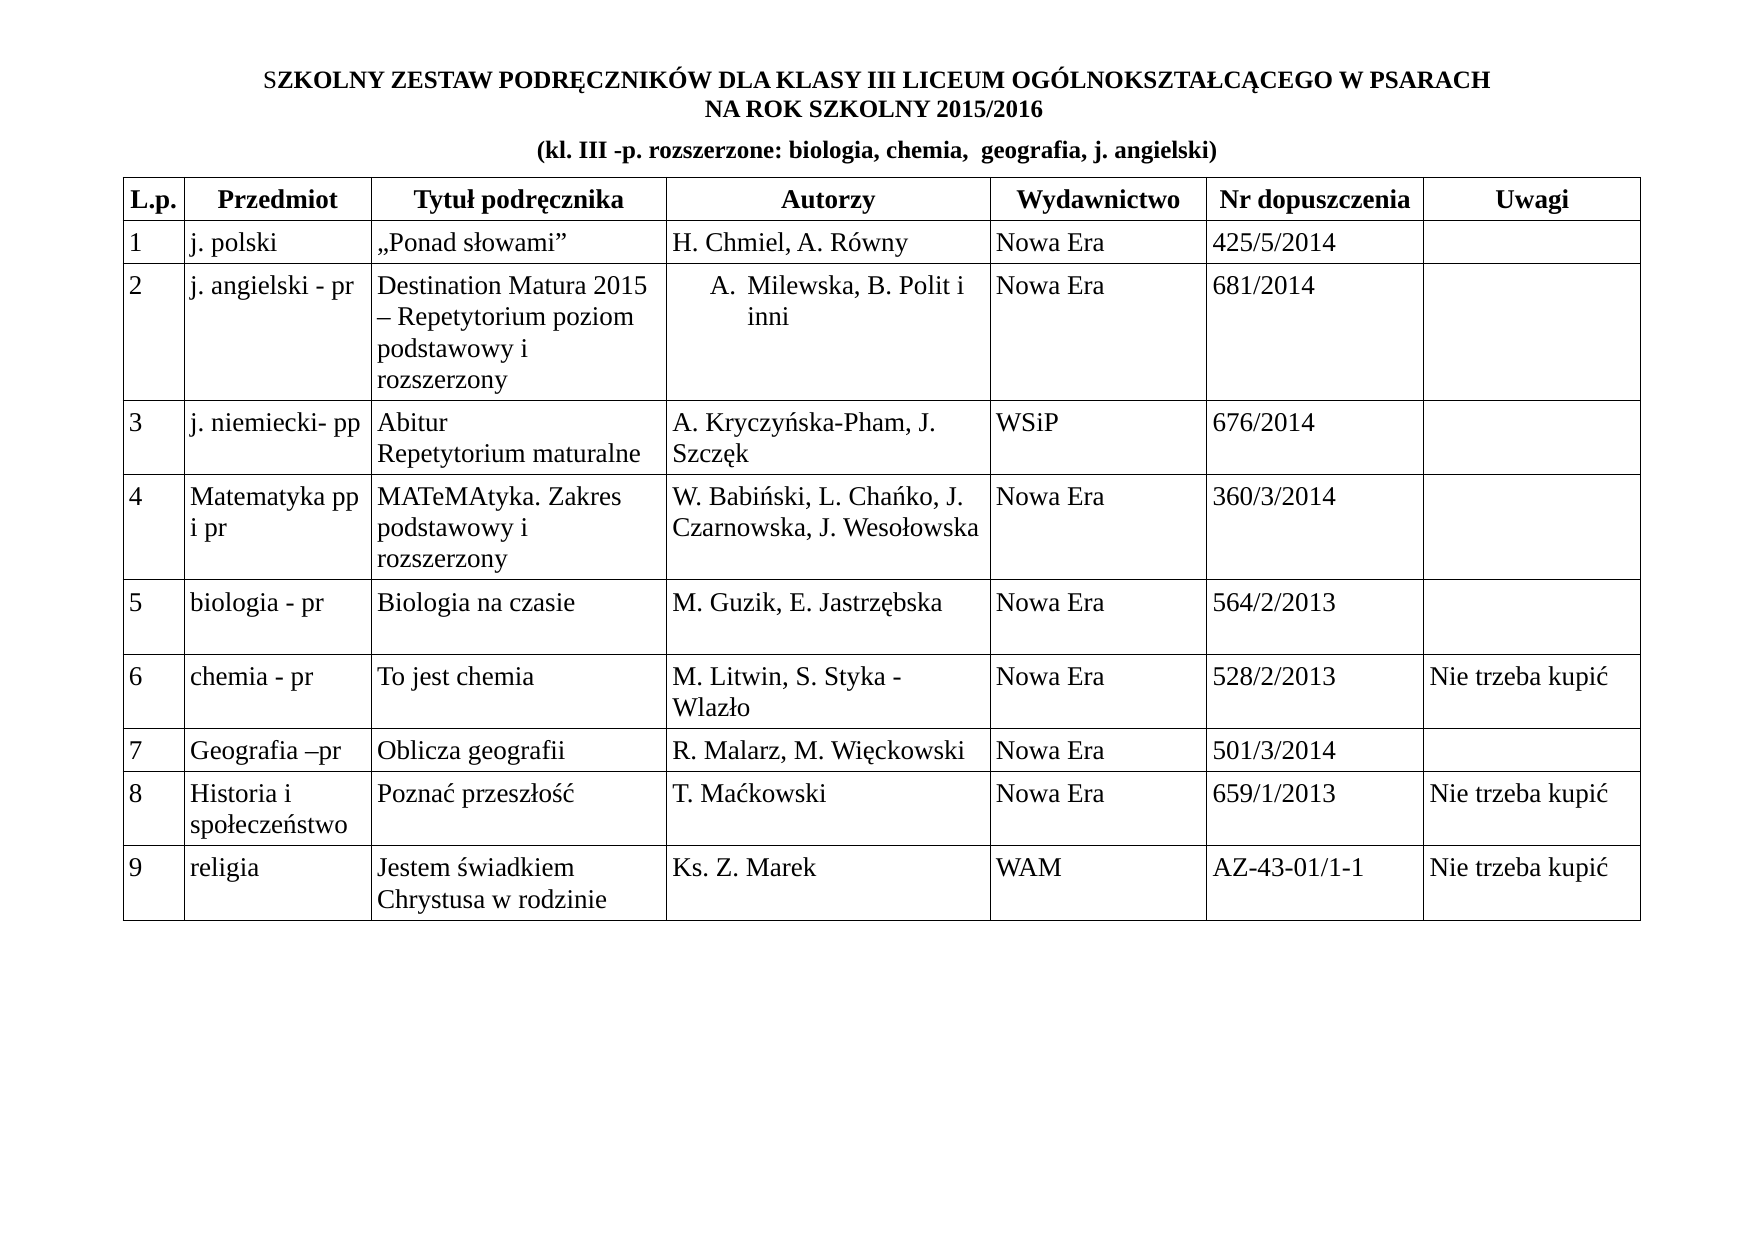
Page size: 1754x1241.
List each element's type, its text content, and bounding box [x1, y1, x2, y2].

table_cell Geografia –pr [185, 729, 371, 771]
table_cell WAM [991, 846, 1206, 919]
table_cell 9 [124, 846, 184, 919]
table_cell Destination Matura 2015 – Repetytorium poziom podstawowy i rozszerzony [372, 264, 666, 400]
table_cell Jestem świadkiem Chrystusa w rodzinie [372, 846, 666, 919]
table_cell 6 [124, 655, 184, 728]
table_cell Ks. Z. Marek [667, 846, 990, 919]
table_cell [1424, 580, 1640, 654]
table_cell WSiP [991, 401, 1206, 474]
table_cell AZ-43-01/1-1 [1207, 846, 1423, 919]
table_cell 7 [124, 729, 184, 771]
table_cell M. Guzik, E. Jastrzębska [667, 580, 990, 654]
table_cell biologia - pr [185, 580, 371, 654]
table_header Przedmiot [185, 178, 371, 220]
table_cell 4 [124, 475, 184, 579]
table_cell 1 [124, 221, 184, 263]
table_cell M. Litwin, S. Styka - Wlazło [667, 655, 990, 728]
table_cell H. Chmiel, A. Równy [667, 221, 990, 263]
table_cell Nowa Era [991, 655, 1206, 728]
table_cell Nowa Era [991, 264, 1206, 400]
table_cell [1424, 475, 1640, 579]
table_cell A. Kryczyńska-Pham, J. Szczęk [667, 401, 990, 474]
table_cell Nie trzeba kupić [1424, 655, 1640, 728]
table_cell 8 [124, 772, 184, 845]
table_cell 676/2014 [1207, 401, 1423, 474]
table_cell [1424, 221, 1640, 263]
table_cell religia [185, 846, 371, 919]
table_cell 564/2/2013 [1207, 580, 1423, 654]
table_cell Abitur Repetytorium maturalne [372, 401, 666, 474]
table_cell 360/3/2014 [1207, 475, 1423, 579]
table_cell Nowa Era [991, 580, 1206, 654]
table_cell R. Malarz, M. Więckowski [667, 729, 990, 771]
table_cell chemia - pr [185, 655, 371, 728]
table_header Tytuł podręcznika [372, 178, 666, 220]
table_cell [1424, 729, 1640, 771]
table_cell j. niemiecki- pp [185, 401, 371, 474]
table_cell Nowa Era [991, 772, 1206, 845]
table_cell 501/3/2014 [1207, 729, 1423, 771]
table_cell 681/2014 [1207, 264, 1423, 400]
table_header Nr dopuszczenia [1207, 178, 1423, 220]
table_cell „Ponad słowami” [372, 221, 666, 263]
table_cell Milewska, B. Polit i inni [667, 264, 990, 400]
table_header Uwagi [1424, 178, 1640, 220]
table_cell Nowa Era [991, 729, 1206, 771]
text (kl. III -p. rozszerzone: biologia, chemia, geografia, j. angielski) [118, 136, 1636, 164]
table_cell Nie trzeba kupić [1424, 772, 1640, 845]
table_cell 528/2/2013 [1207, 655, 1423, 728]
table_cell Matematyka pp i pr [185, 475, 371, 579]
table_cell Nie trzeba kupić [1424, 846, 1640, 919]
table_cell 425/5/2014 [1207, 221, 1423, 263]
table_cell [1424, 401, 1640, 474]
text SZKOLNY ZESTAW PODRĘCZNIKÓW DLA KLASY III LICEUM OGÓLNOKSZTAŁCĄCEGO W PSARACH NA ROK SZKOLNY 2015/2016 [118, 66, 1636, 123]
table_cell Historia i społeczeństwo [185, 772, 371, 845]
table_cell Nowa Era [991, 221, 1206, 263]
table_cell MATeMAtyka. Zakres podstawowy i rozszerzony [372, 475, 666, 579]
table_header Wydawnictwo [991, 178, 1206, 220]
table_cell [1424, 264, 1640, 400]
table_cell j. angielski - pr [185, 264, 371, 400]
table_cell 3 [124, 401, 184, 474]
table_cell 2 [124, 264, 184, 400]
table_cell j. polski [185, 221, 371, 263]
table_cell Oblicza geografii [372, 729, 666, 771]
table_cell Poznać przeszłość [372, 772, 666, 845]
table_header L.p. [124, 178, 184, 220]
table_cell T. Maćkowski [667, 772, 990, 845]
table_cell 659/1/2013 [1207, 772, 1423, 845]
table_cell W. Babiński, L. Chańko, J. Czarnowska, J. Wesołowska [667, 475, 990, 579]
table_header Autorzy [667, 178, 990, 220]
table_cell Nowa Era [991, 475, 1206, 579]
table_cell Biologia na czasie [372, 580, 666, 654]
table_cell 5 [124, 580, 184, 654]
table_cell To jest chemia [372, 655, 666, 728]
